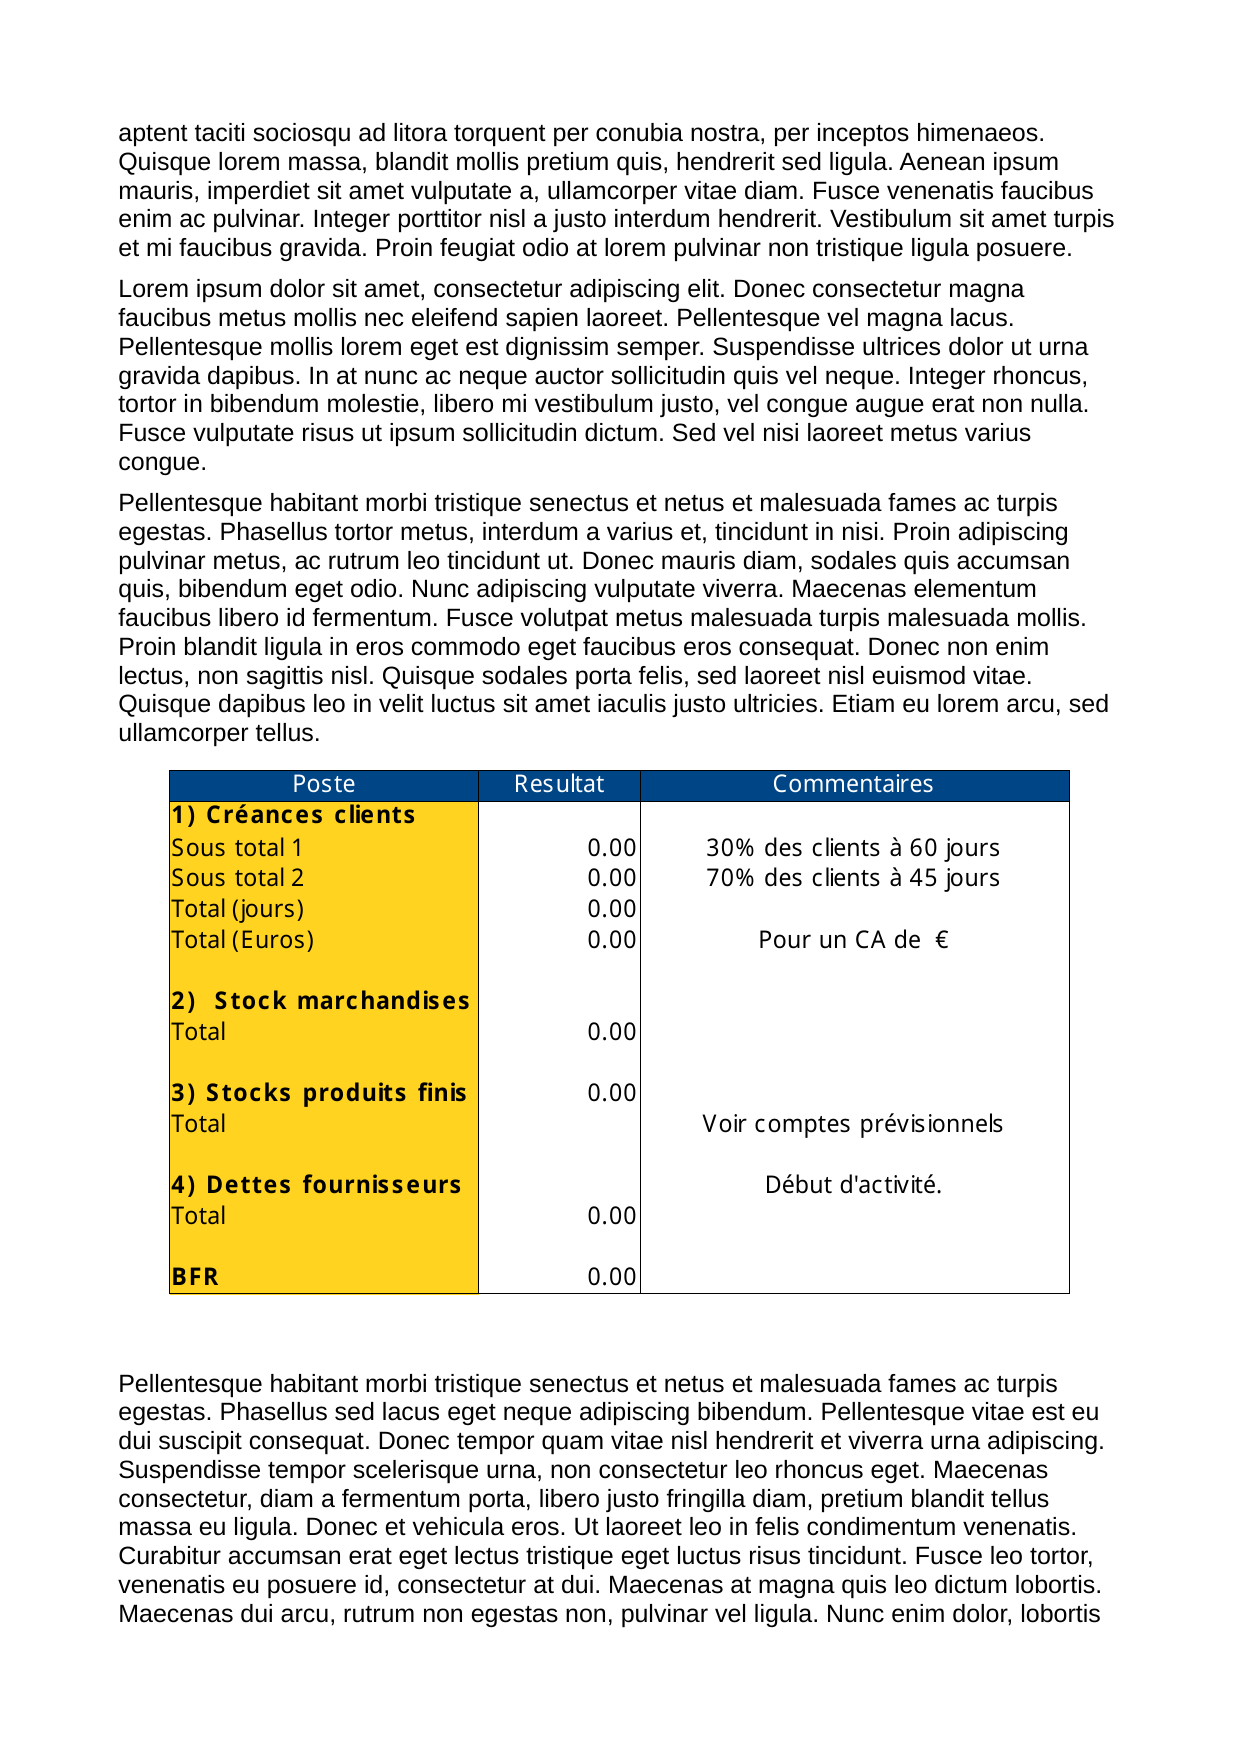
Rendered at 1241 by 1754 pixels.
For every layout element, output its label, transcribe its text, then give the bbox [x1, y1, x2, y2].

text Pellentesque habitant morbi tristique senectus et netus et malesuada fames ac turpis egestas. Phasellus sed lacus eget neque adipiscing bibendum. Pellentesque vitae est eu dui suscipit consequat. Donec tempor quam vitae nisl hendrerit et viverra urna adipiscing. Suspendisse tempor scelerisque urna, non consectetur leo rhoncus eget. Maecenas consectetur, diam a fermentum porta, libero justo fringilla diam, pretium blandit tellus massa eu ligula. Donec et vehicula eros. Ut laoreet leo in felis condimentum venenatis. Curabitur accumsan erat eget lectus tristique eget luctus risus tincidunt. Fusce leo tortor, venenatis eu posuere id, consectetur at dui. Maecenas at magna quis leo dictum lobortis. Maecenas dui arcu, rutrum non egestas non, pulvinar vel ligula. Nunc enim dolor, lobortis [118, 1369, 1122, 1627]
text Pellentesque habitant morbi tristique senectus et netus et malesuada fames ac turpis egestas. Phasellus tortor metus, interdum a varius et, tincidunt in nisi. Proin adipiscing pulvinar metus, ac rutrum leo tincidunt ut. Donec mauris diam, sodales quis accumsan quis, bibendum eget odio. Nunc adipiscing vulputate viverra. Maecenas elementum faucibus libero id fermentum. Fusce volutpat metus malesuada turpis malesuada mollis. Proin blandit ligula in eros commodo eget faucibus eros consequat. Donec non enim lectus, non sagittis nisl. Quisque sodales porta felis, sed laoreet nisl euismod vitae. Quisque dapibus leo in velit luctus sit amet iaculis justo ultricies. Etiam eu lorem arcu, sed ullamcorper tellus. [118, 488, 1122, 747]
text aptent taciti sociosqu ad litora torquent per conubia nostra, per inceptos himenaeos. Quisque lorem massa, blandit mollis pretium quis, hendrerit sed ligula. Aenean ipsum mauris, imperdiet sit amet vulputate a, ullamcorper vitae diam. Fusce venenatis faucibus enim ac pulvinar. Integer porttitor nisl a justo interdum hendrerit. Vestibulum sit amet turpis et mi faucibus gravida. Proin feugiat odio at lorem pulvinar non tristique ligula posuere. [118, 118, 1122, 262]
text Lorem ipsum dolor sit amet, consectetur adipiscing elit. Donec consectetur magna faucibus metus mollis nec eleifend sapien laoreet. Pellentesque vel magna lacus. Pellentesque mollis lorem eget est dignissim semper. Suspendisse ultrices dolor ut urna gravida dapibus. In at nunc ac neque auctor sollicitudin quis vel neque. Integer rhoncus, tortor in bibendum molestie, libero mi vestibulum justo, vel congue augue erat non nulla. Fusce vulputate risus ut ipsum sollicitudin dictum. Sed vel nisi laoreet metus varius congue. [118, 274, 1122, 476]
